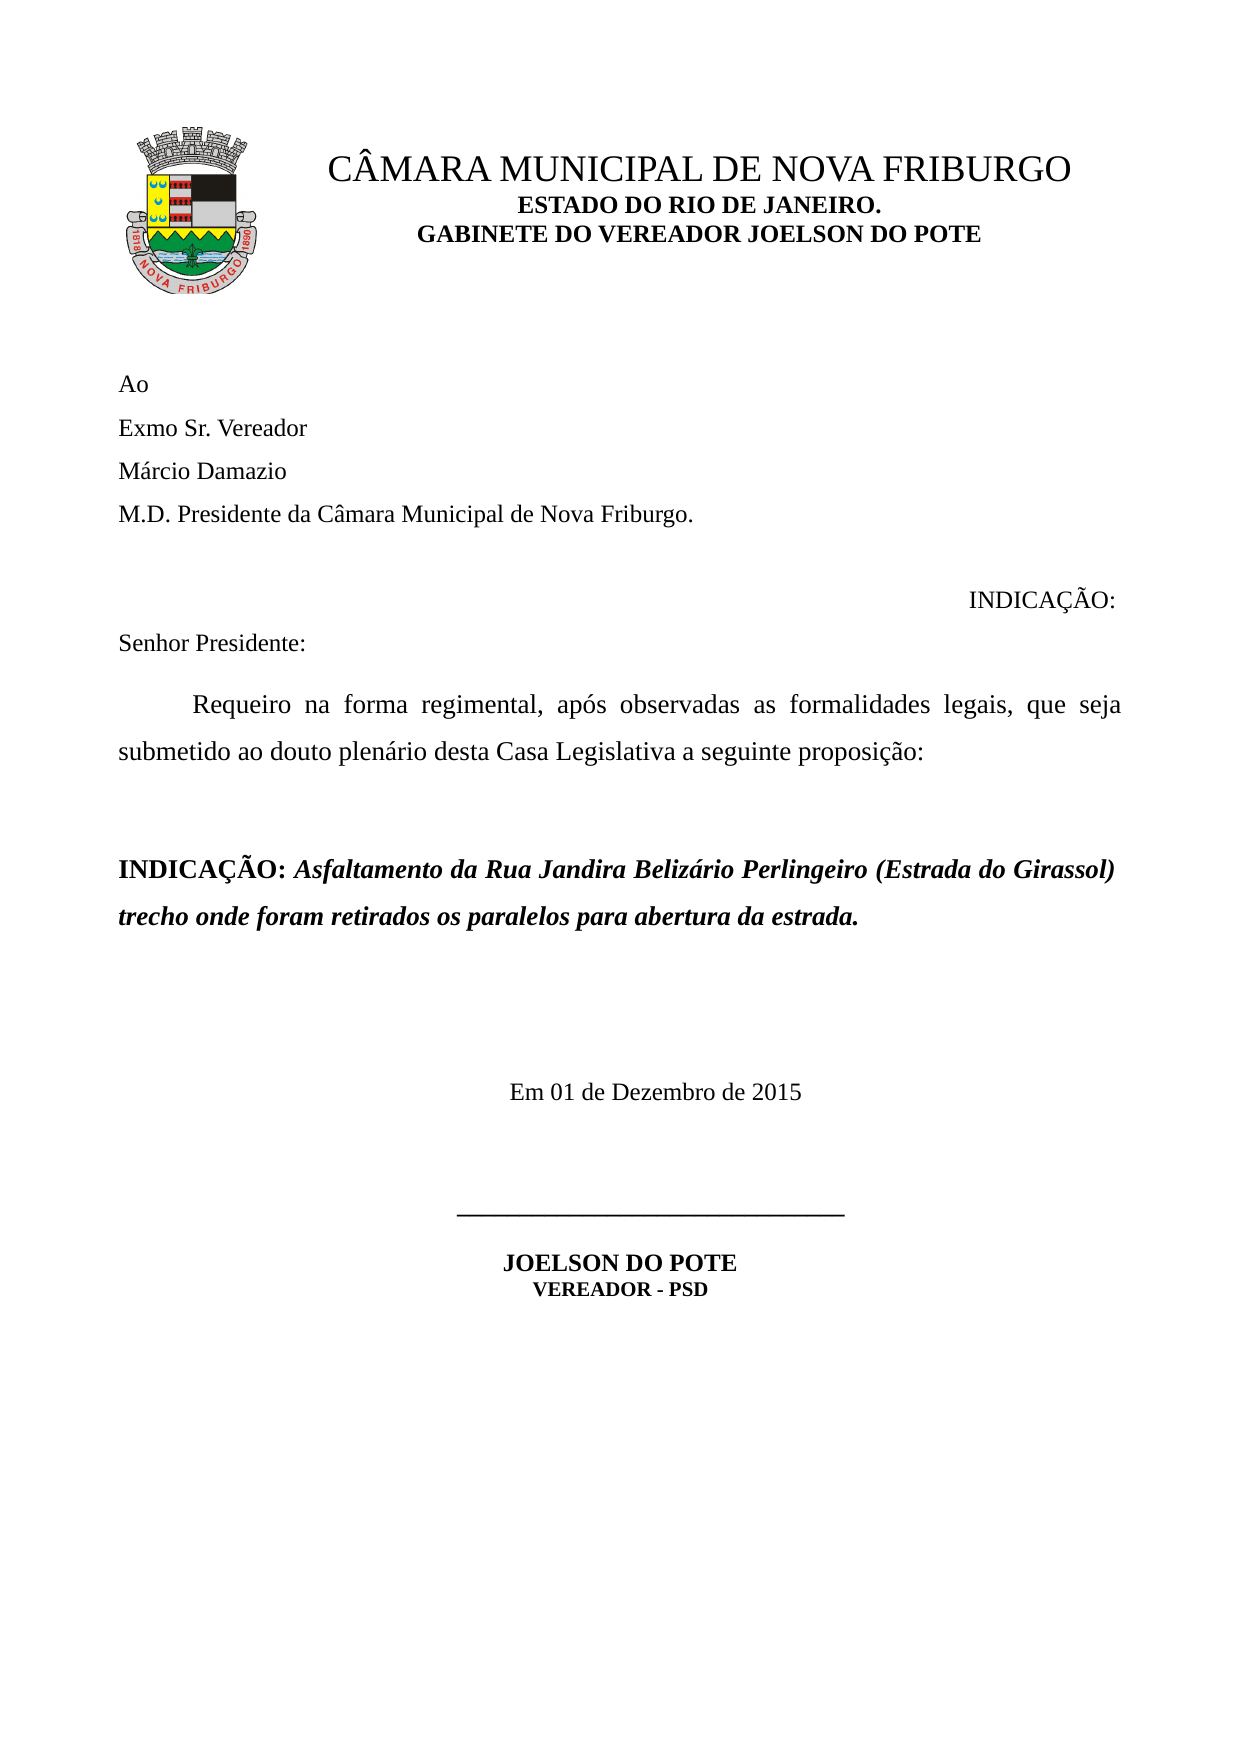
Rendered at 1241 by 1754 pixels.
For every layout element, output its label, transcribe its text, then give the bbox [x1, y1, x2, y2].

text INDICAÇÃO: [118, 585, 1122, 614]
text Ao [118, 369, 1122, 398]
text Márcio Damazio [118, 456, 1122, 484]
text ESTADO DO RIO DE JANEIRO. [257, 190, 1122, 219]
text _______________________________ [201, 1162, 981, 1219]
text GABINETE DO VEREADOR JOELSON DO POTE [257, 219, 1122, 247]
text Exmo Sr. Vereador [118, 413, 1122, 441]
text Senhor Presidente: [118, 628, 1122, 657]
text JOELSON DO POTE [118, 1248, 1122, 1277]
text M.D. Presidente da Câmara Municipal de Nova Friburgo. [118, 499, 1122, 528]
text CÂMARA MUNICIPAL DE NOVA FRIBURGO [257, 147, 1122, 190]
text INDICAÇÃO: Asfaltamento da Rua Jandira Belizário Perlingeiro (Estrada do Girassol) trecho onde foram retirados os paralelos para abertura da estrada. [118, 853, 1119, 931]
text Em 01 de Dezembro de 2015 [118, 1077, 1119, 1106]
text Requeiro na forma regimental, após observadas as formalidades legais, que seja submetido ao douto plenário desta Casa Legislativa a seguinte proposição: [118, 688, 1122, 766]
text VEREADOR - PSD [118, 1277, 1122, 1301]
